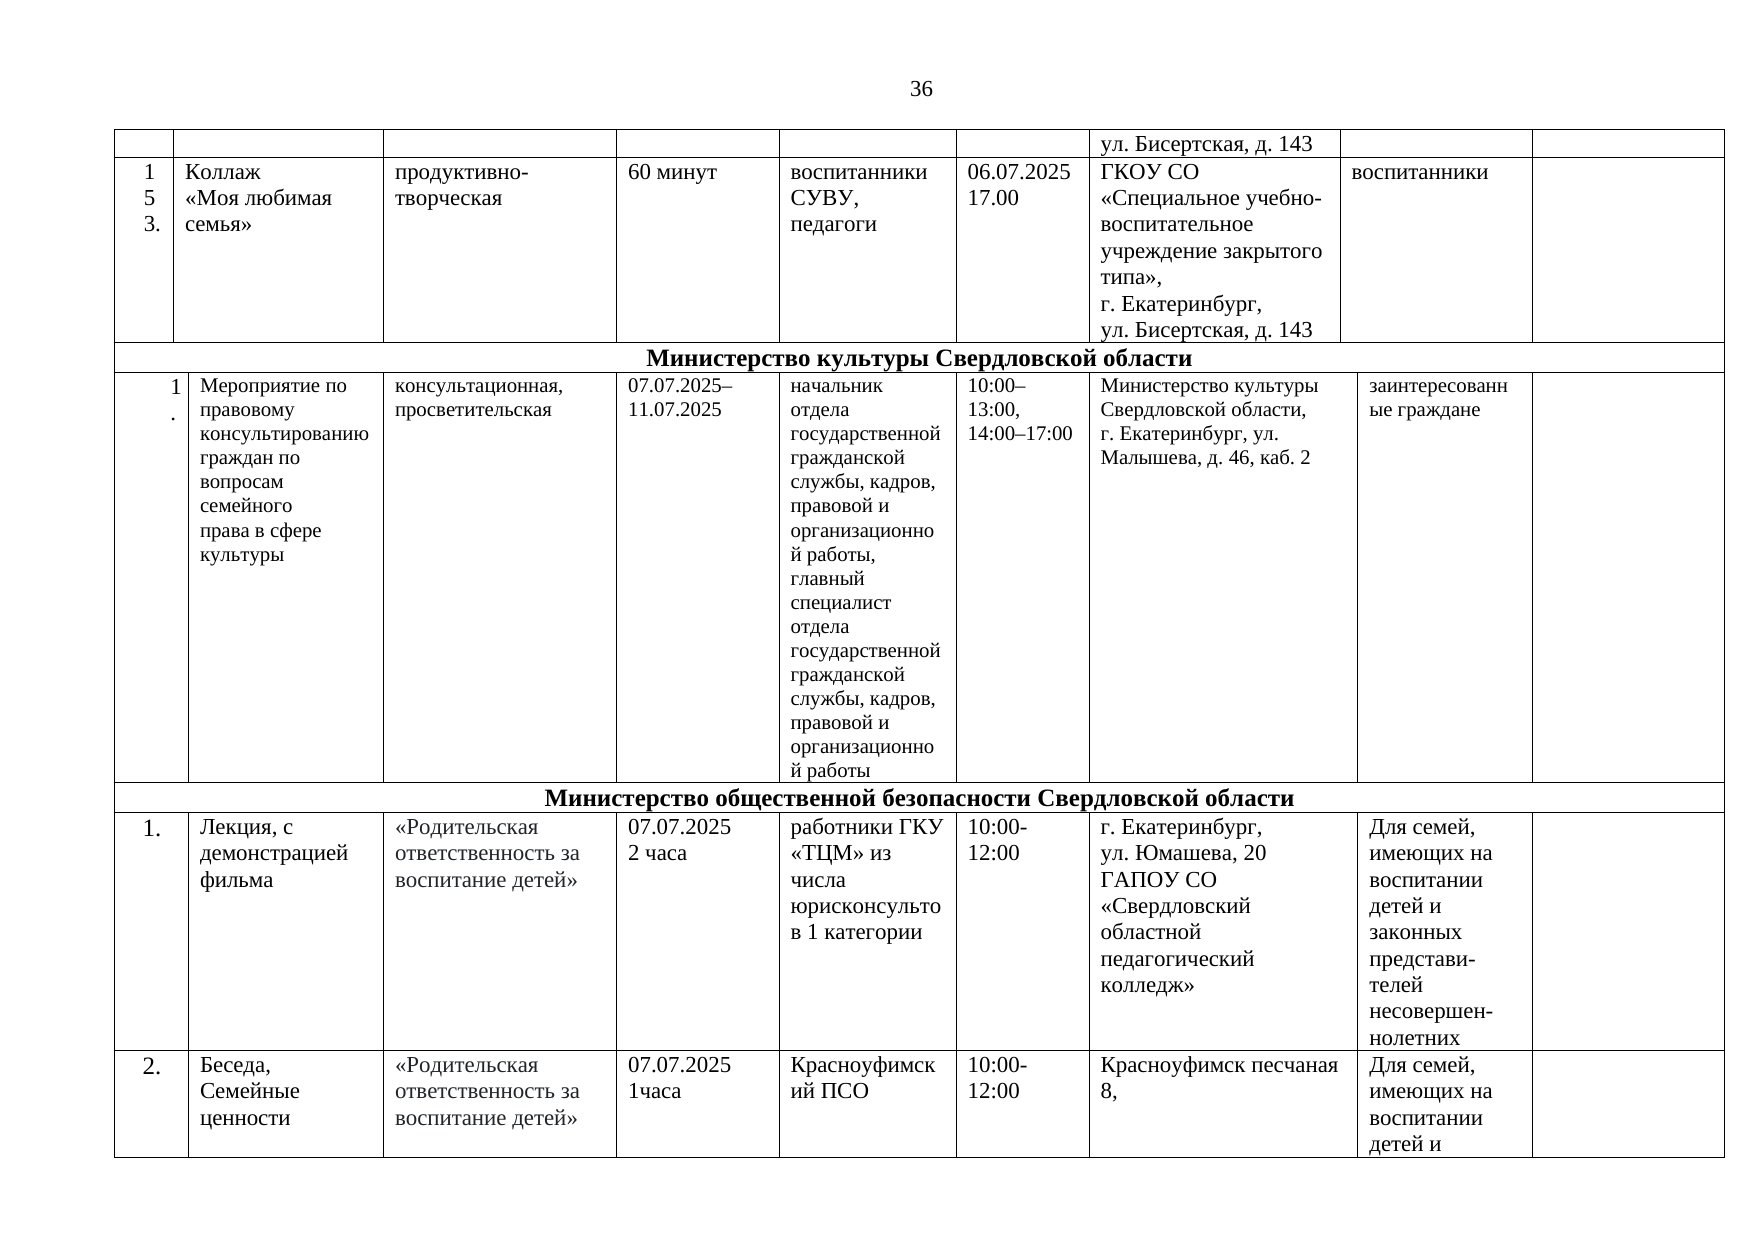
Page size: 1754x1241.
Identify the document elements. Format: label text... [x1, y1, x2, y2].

table_cell [957, 130, 1089, 157]
table_cell Беседа, Семейные ценности [189, 1051, 383, 1157]
table_cell консультационная, просветительская [384, 373, 616, 782]
table_cell [174, 130, 383, 157]
table_cell ГКОУ СО «Специальное учебно-воспитательное учреждение закрытого типа», г. Екатеринбург, ул. Бисертская, д. 143 [1090, 158, 1340, 342]
table_cell [115, 373, 188, 782]
table_cell [780, 130, 956, 157]
table_cell г. Екатеринбург, ул. Юмашева, 20 ГАПОУ СО «Свердловский областной педагогический колледж» [1090, 813, 1357, 1050]
table_cell 06.07.2025 17.00 [957, 158, 1089, 342]
table_cell Министерство культуры Свердловской области, г. Екатеринбург, ул. Малышева, д. 46, каб. 2 [1090, 373, 1357, 782]
table_cell Коллаж «Моя любимая семья» [174, 158, 383, 342]
table_cell Министерство культуры Свердловской области [115, 343, 1724, 372]
table_cell [115, 158, 173, 342]
table_cell [1533, 130, 1724, 157]
table_cell «Родительская ответственность за воспитание детей» [384, 1051, 616, 1157]
table_cell 10:00–13:00, 14:00–17:00 [957, 373, 1089, 782]
table_cell [1341, 130, 1532, 157]
table_cell «Родительская ответственность за воспитание детей» [384, 813, 616, 1050]
table_cell [1533, 813, 1724, 1050]
table_cell 10:00-12:00 [957, 1051, 1089, 1157]
table_cell [1533, 158, 1724, 342]
table_cell продуктивно- творческая [384, 158, 616, 342]
table_cell Красноуфимск песчаная 8, [1090, 1051, 1357, 1157]
table_cell [1533, 1051, 1724, 1157]
table_cell [617, 130, 779, 157]
table_cell Министерство общественной безопасности Свердловской области [115, 783, 1724, 812]
table_cell [1533, 373, 1724, 782]
table_cell 07.07.2025 2 часа [617, 813, 779, 1050]
table_cell воспитанники [1341, 158, 1532, 342]
table_cell 60 минут [617, 158, 779, 342]
table_cell 07.07.2025–11.07.2025 [617, 373, 779, 782]
table_cell Лекция, с демонстрацией фильма [189, 813, 383, 1050]
table_cell воспитанники СУВУ, педагоги [780, 158, 956, 342]
table_cell ул. Бисертская, д. 143 [1090, 130, 1340, 157]
table_cell Для семей, имеющих на воспитании детей и [1358, 1051, 1532, 1157]
table_cell [384, 130, 616, 157]
table_cell 10:00-12:00 [957, 813, 1089, 1050]
table_cell Красноуфимский ПСО [780, 1051, 956, 1157]
table_cell заинтересованные граждане [1358, 373, 1532, 782]
table_cell 07.07.2025 1часа [617, 1051, 779, 1157]
table_cell 2. [115, 1051, 188, 1157]
table_cell Для семей, имеющих на воспитании детей и законных представи-телей несовершен-нолетних [1358, 813, 1532, 1050]
table_cell [115, 130, 173, 157]
table_cell работники ГКУ «ТЦМ» из числа юрисконсультов 1 категории [780, 813, 956, 1050]
table_cell 1. [115, 813, 188, 1050]
table_cell начальник отдела государственной гражданской службы, кадров, правовой и организационной работы, главный специалист отдела государственной гражданской службы, кадров, правовой и организационной работы [780, 373, 956, 782]
table_cell Мероприятие по правовому консультированию граждан по вопросам семейного права в сфере культуры [189, 373, 383, 782]
